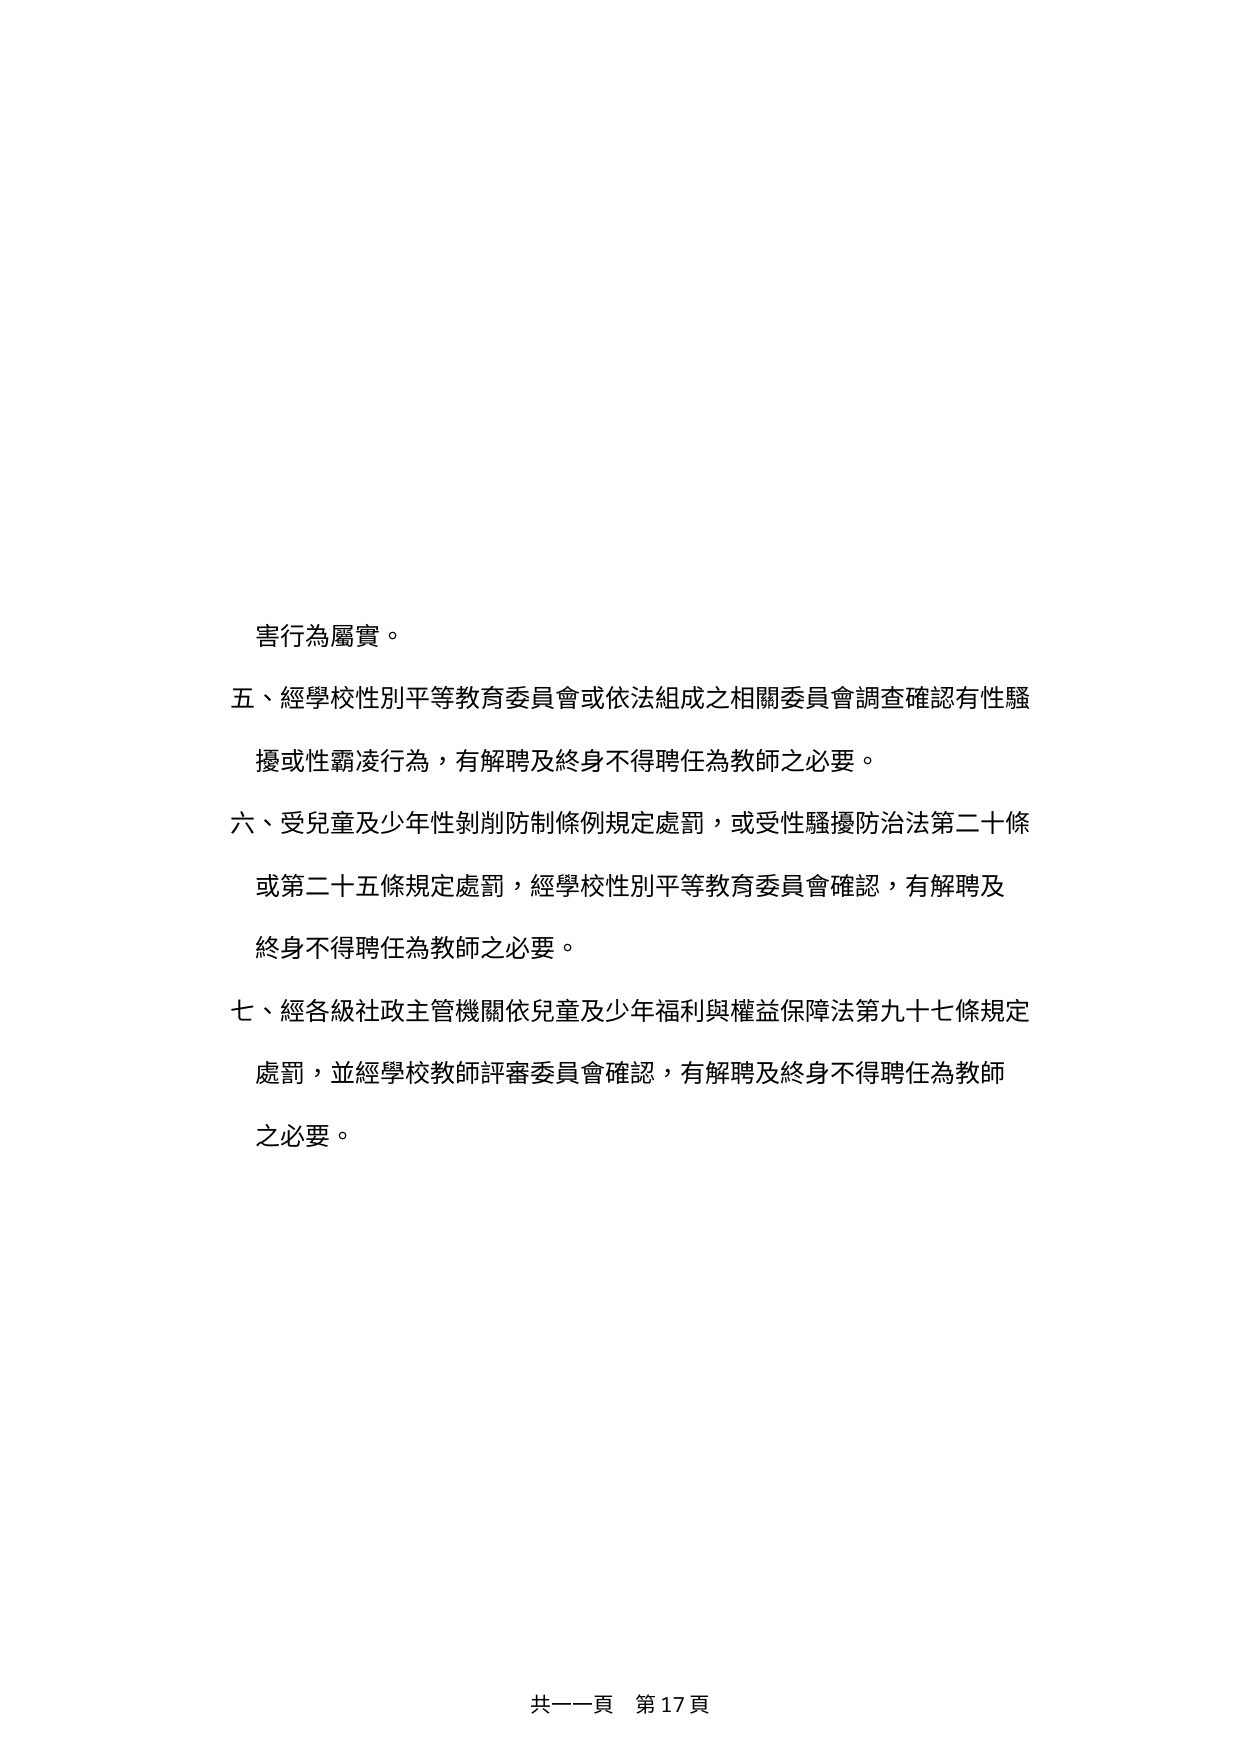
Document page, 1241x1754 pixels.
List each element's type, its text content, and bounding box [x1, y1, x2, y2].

text 終身不得聘任為教師之必要。 [118, 905, 1122, 967]
text 六、受兒童及少年性剝削防制條例規定處罰，或受性騷擾防治法第二十條 [118, 780, 1122, 842]
text 之必要。 [118, 1092, 1122, 1155]
text 五、經學校性別平等教育委員會或依法組成之相關委員會調查確認有性騷 [118, 655, 1122, 717]
text 擾或性霸凌行為，有解聘及終身不得聘任為教師之必要。 [118, 717, 1122, 780]
text 七、經各級社政主管機關依兒童及少年福利與權益保障法第九十七條規定 [118, 967, 1122, 1030]
text 或第二十五條規定處罰，經學校性別平等教育委員會確認，有解聘及 [118, 842, 1122, 905]
text 害行為屬實。 [118, 592, 1122, 655]
text 處罰，並經學校教師評審委員會確認，有解聘及終身不得聘任為教師 [118, 1030, 1122, 1092]
